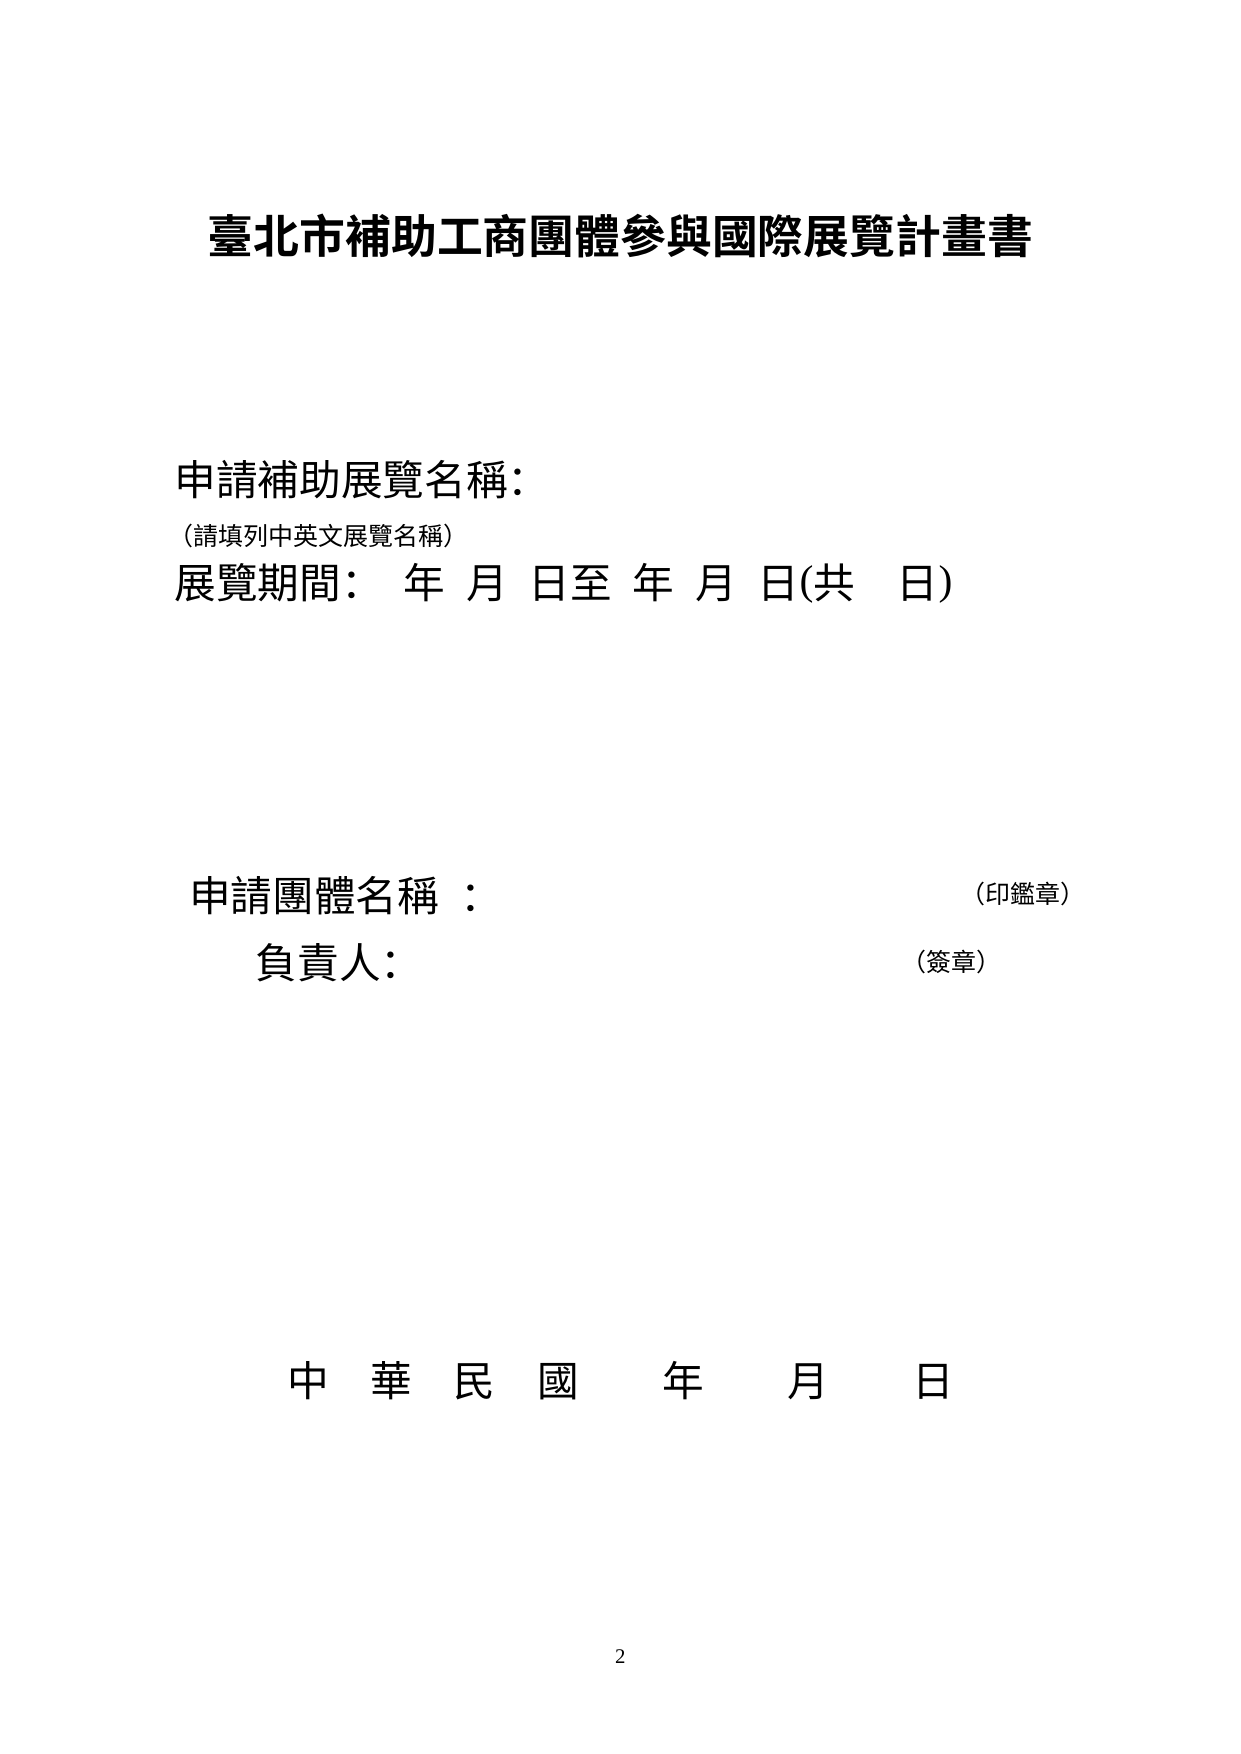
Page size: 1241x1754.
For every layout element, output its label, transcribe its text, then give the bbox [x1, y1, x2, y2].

text 申請團體名稱 ： （印鑑章） [168, 868, 1122, 918]
text 展覽期間： 年 月 日至 年 月 日(共 日) [174, 556, 1122, 606]
text 臺北市補助工商團體參與國際展覽計畫書 [118, 193, 1122, 268]
text （請填列中英文展覽名稱） [168, 506, 1122, 556]
text 申請補助展覽名稱： [168, 456, 1122, 506]
text 中 華 民 國 年 月 日 [118, 1366, 1122, 1403]
text 負責人： （簽章） [162, 931, 1122, 991]
